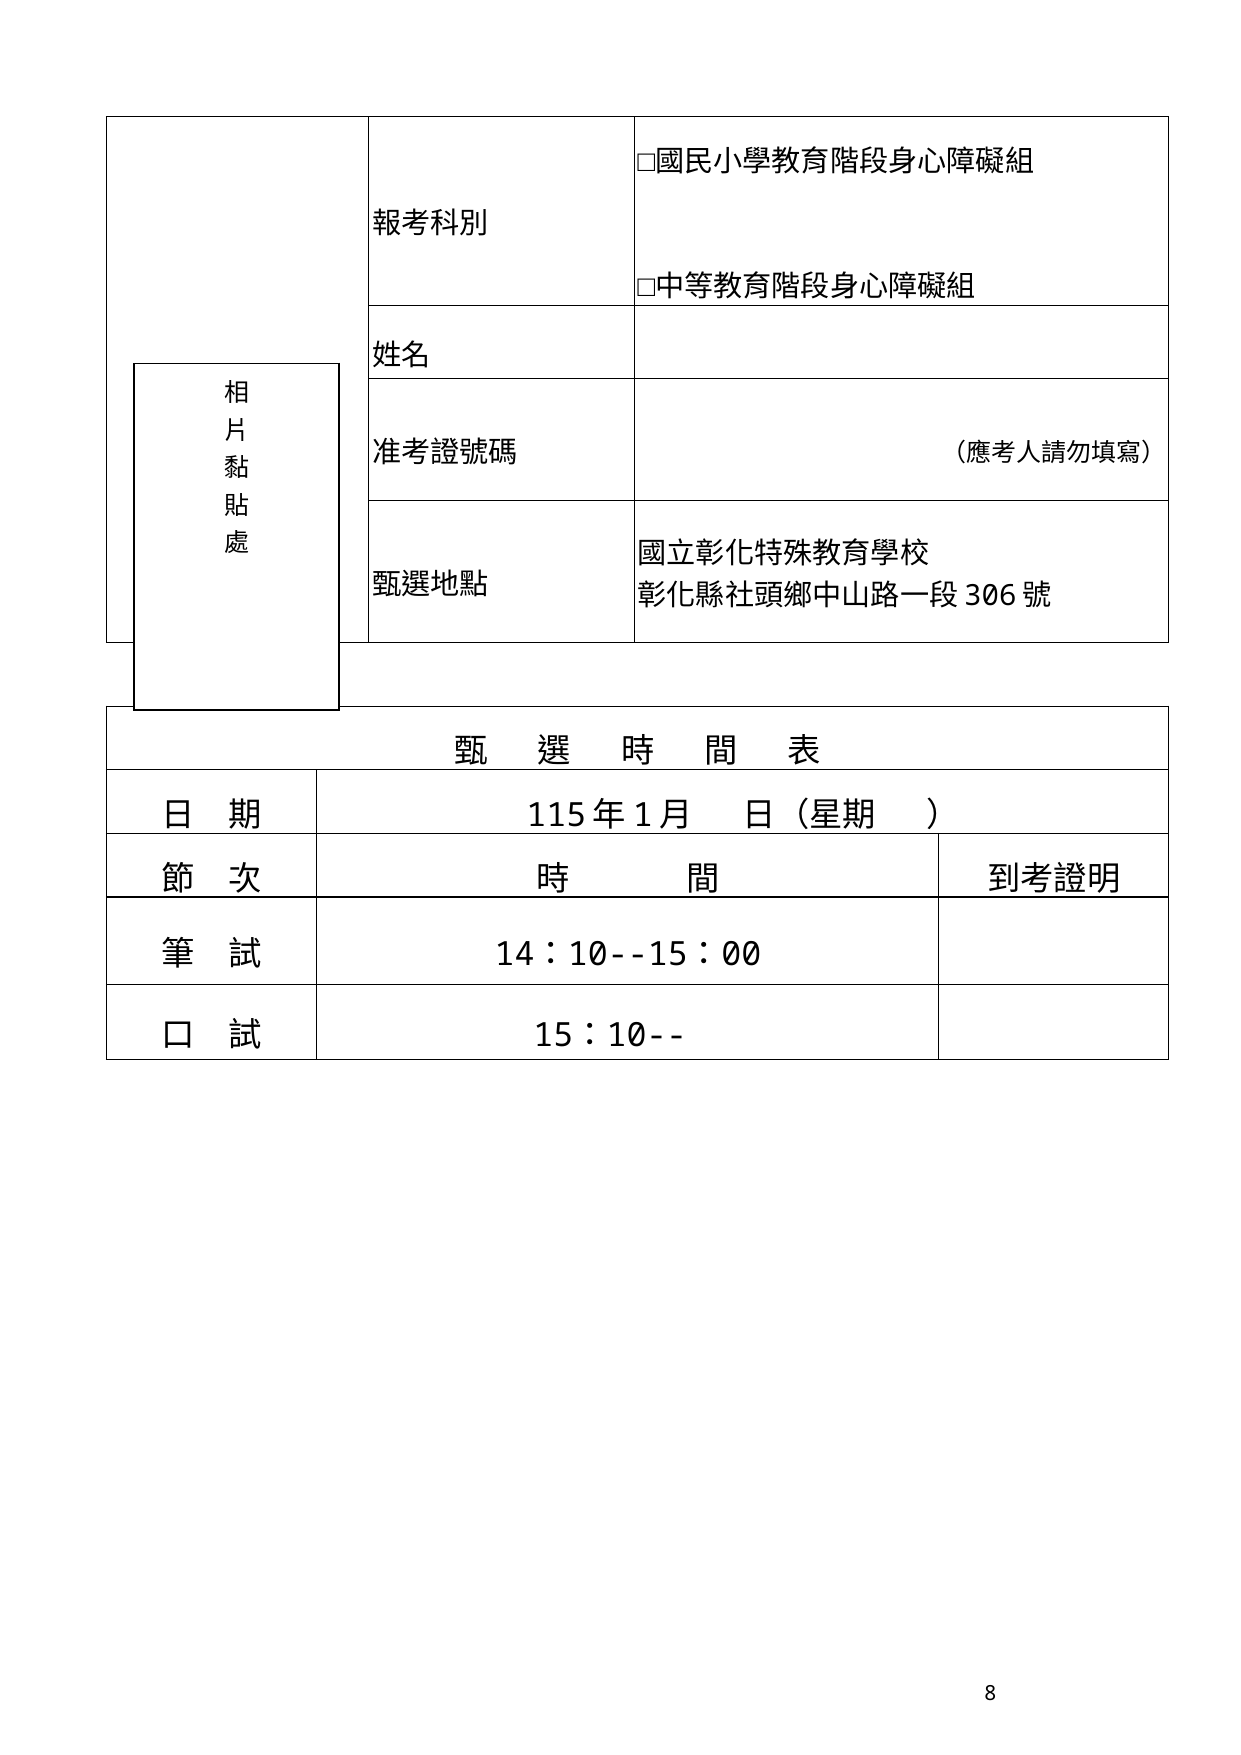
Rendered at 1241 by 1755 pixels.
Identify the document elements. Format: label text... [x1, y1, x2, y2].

table_cell （應考人請勿填寫） [635, 379, 1168, 500]
table_header 甄 選 時 間 表 [107, 707, 1168, 769]
table_header □國民小學教育階段身心障礙組 □中等教育階段身心障礙組 [635, 117, 1168, 304]
table_cell 筆 試 [107, 898, 316, 983]
table_cell 姓名 [369, 306, 634, 378]
table_cell [939, 985, 1168, 1059]
table_header [107, 117, 368, 642]
table_cell [635, 306, 1168, 378]
table_cell 節 次 [107, 834, 316, 896]
table_cell 15：10-- [317, 985, 938, 1059]
table_header 報考科別 [369, 117, 634, 304]
table_cell 115年1月 日（星期 ） [317, 770, 1168, 833]
table_header [135, 364, 338, 709]
table_cell 日 期 [107, 770, 316, 833]
table_cell 時 間 [317, 834, 938, 896]
table_cell 到考證明 [939, 834, 1168, 896]
table_cell 14：10--15：00 [317, 898, 938, 983]
table_cell 甄選地點 [369, 501, 634, 642]
table_cell 國立彰化特殊教育學校 彰化縣社頭鄉中山路一段306號 [635, 501, 1168, 642]
table_cell [939, 898, 1168, 983]
table_cell 口 試 [107, 985, 316, 1059]
table_cell 准考證號碼 [369, 379, 634, 500]
